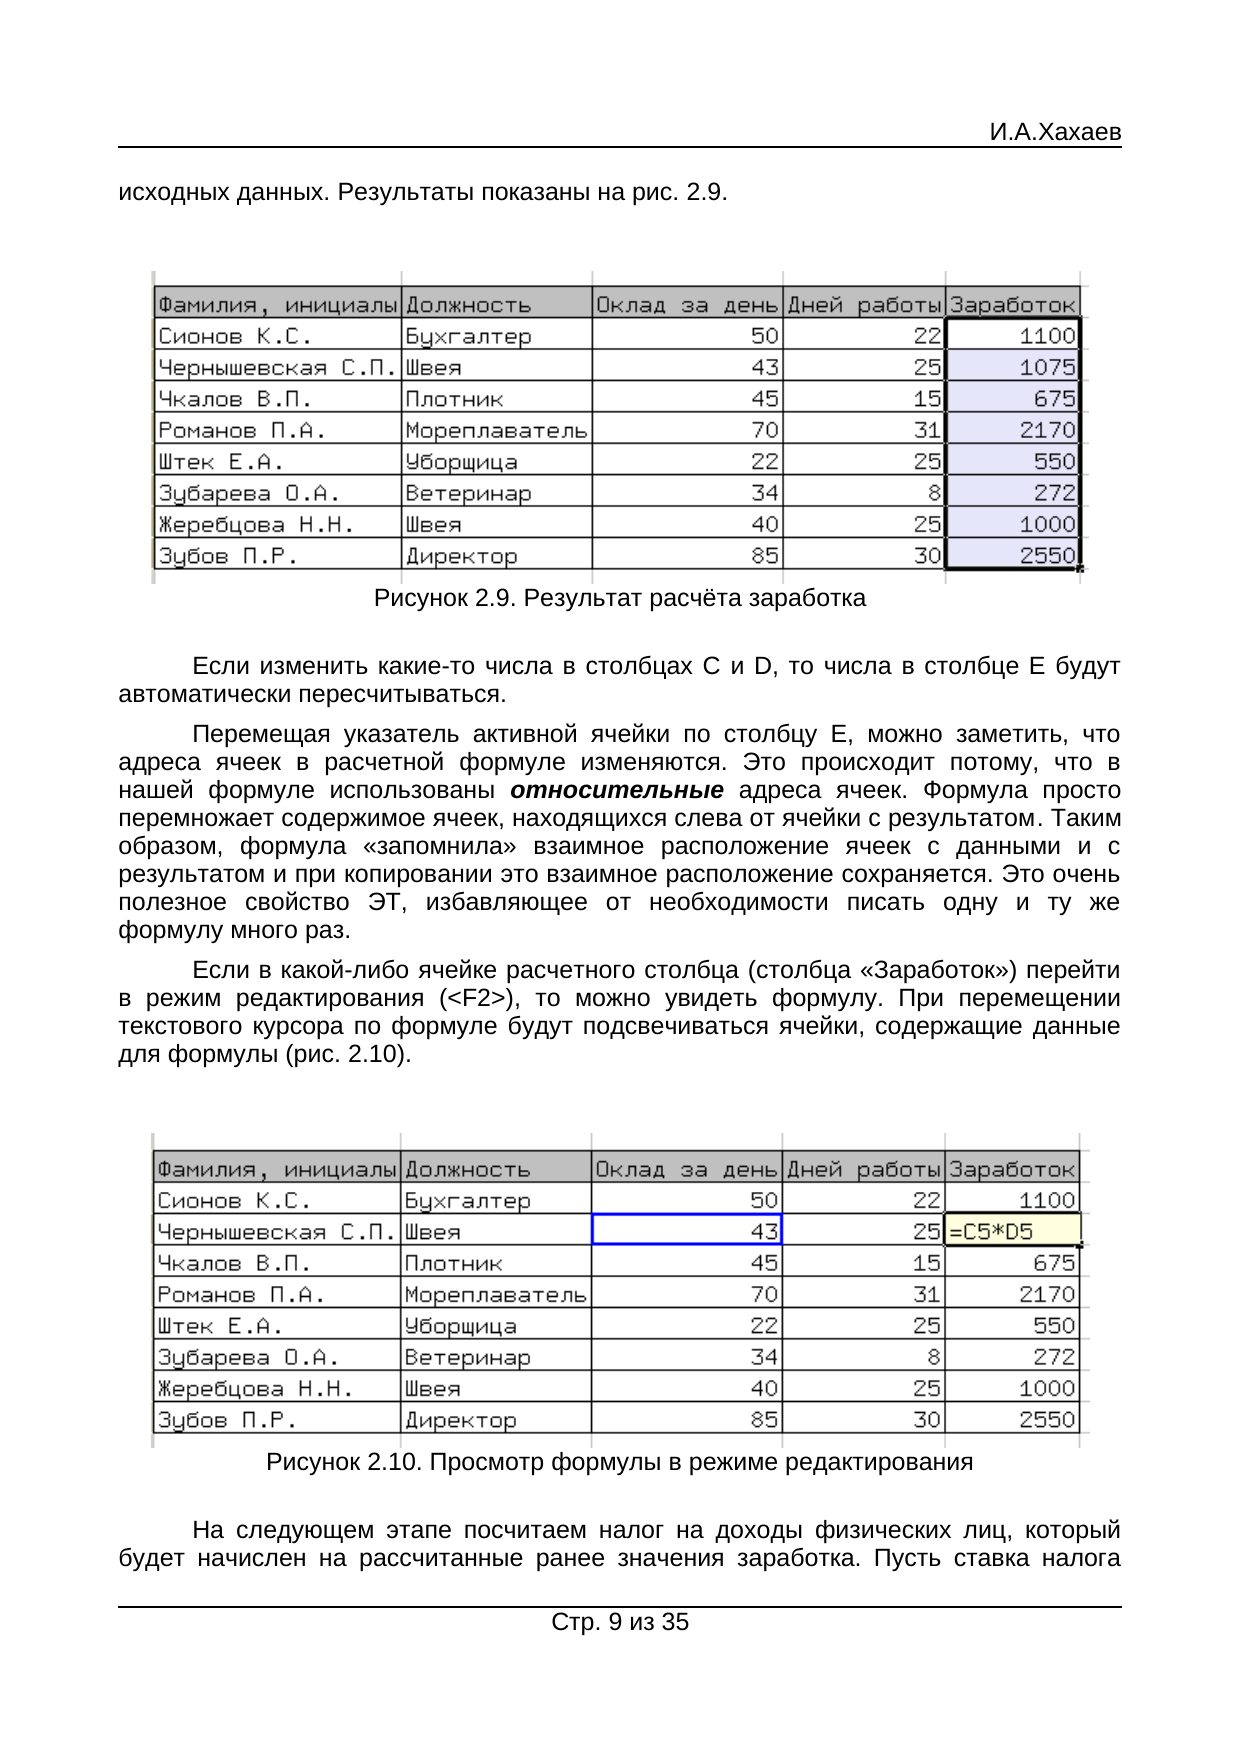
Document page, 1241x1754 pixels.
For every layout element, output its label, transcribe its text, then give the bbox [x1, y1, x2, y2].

picture [151, 271, 1089, 584]
text Рисунок 2.10. Просмотр формулы в режиме редактирования [151, 1448, 1089, 1475]
text исходных данных. Результаты показаны на рис. 2.9. [118, 178, 1122, 206]
text Перемещая указатель активной ячейки по столбцу E, можно заметить, что адреса ячеек в расчетной формуле изменяются. Это происходит потому, что в нашей формуле использованы относительные адреса ячеек. Формула просто перемножает содержимое ячеек, находящихся слева от ячейки с результатом. Таким образом, формула «запомнила» взаимное расположение ячеек с данными и с результатом и при копировании это взаимное расположение сохраняется. Это очень полезное свойство ЭТ, избавляющее от необходимости писать одну и ту же формулу много раз. [118, 720, 1122, 943]
text Рисунок 2.9. Результат расчёта заработка [151, 584, 1089, 611]
text Если в какой-либо ячейке расчетного столбца (столбца «Заработок») перейти в режим редактирования (<F2>), то можно увидеть формулу. При перемещении текстового курсора по формуле будут подсвечиваться ячейки, содержащие данные для формулы (рис. 2.10). [118, 956, 1122, 1068]
text Если изменить какие-то числа в столбцах C и D, то числа в столбце E будут автоматически пересчитываться. [118, 652, 1122, 708]
text На следующем этапе посчитаем налог на доходы физических лиц, который будет начислен на рассчитанные ранее значения заработка. Пусть ставка налога [118, 1516, 1122, 1571]
picture [150, 1133, 1090, 1448]
